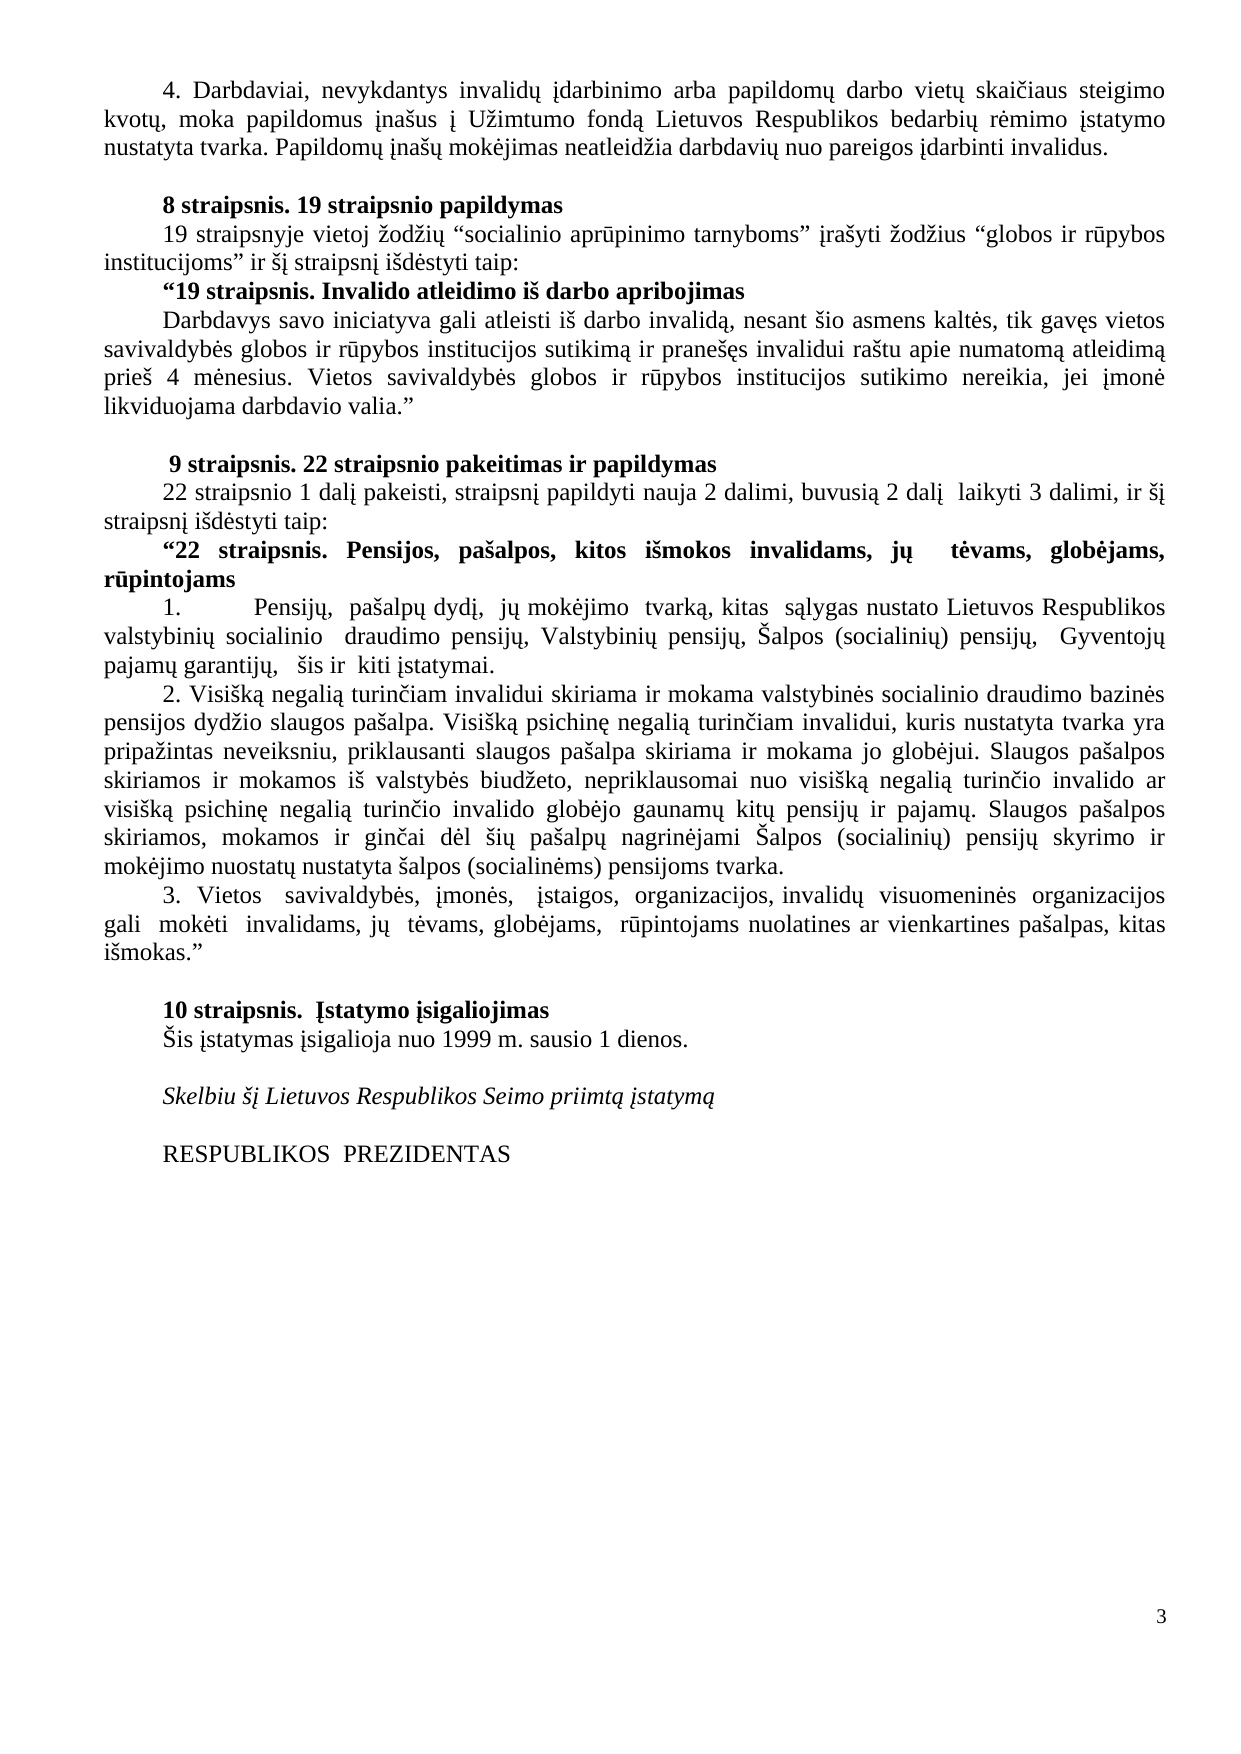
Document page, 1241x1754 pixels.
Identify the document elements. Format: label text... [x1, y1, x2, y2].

text RESPUBLIKOS PREZIDENTAS [103, 1139, 1107, 1167]
text Skelbiu šį Lietuvos Respublikos Seimo priimtą įstatymą [103, 1081, 1107, 1110]
text “19 straipsnis. Invalido atleidimo iš darbo apribojimas [103, 276, 1167, 305]
text 1. Pensijų, pašalpų dydį, jų mokėjimo tvarką, kitas sąlygas nustato Lietuvos Respublikos valstybinių socialinio draudimo pensijų, Valstybinių pensijų, Šalpos (socialinių) pensijų, Gyventojų pajamų garantijų, šis ir kiti įstatymai. [103, 592, 1167, 679]
text 2. Visišką negalią turinčiam invalidui skiriama ir mokama valstybinės socialinio draudimo bazinės pensijos dydžio slaugos pašalpa. Visišką psichinę negalią turinčiam invalidui, kuris nustatyta tvarka yra pripažintas neveiksniu, priklausanti slaugos pašalpa skiriama ir mokama jo globėjui. Slaugos pašalpos skiriamos ir mokamos iš valstybės biudžeto, nepriklausomai nuo visišką negalią turinčio invalido ar visišką psichinę negalią turinčio invalido globėjo gaunamų kitų pensijų ir pajamų. Slaugos pašalpos skiriamos, mokamos ir ginčai dėl šių pašalpų nagrinėjami Šalpos (socialinių) pensijų skyrimo ir mokėjimo nuostatų nustatyta šalpos (socialinėms) pensijoms tvarka. [103, 679, 1167, 880]
text 4. Darbdaviai, nevykdantys invalidų įdarbinimo arba papildomų darbo vietų skaičiaus steigimo kvotų, moka papildomus įnašus į Užimtumo fondą Lietuvos Respublikos bedarbių rėmimo įstatymo nustatyta tvarka. Papildomų įnašų mokėjimas neatleidžia darbdavių nuo pareigos įdarbinti invalidus. [103, 75, 1167, 161]
text “22 straipsnis. Pensijos, pašalpos, kitos išmokos invalidams, jų tėvams, globėjams, rūpintojams [103, 535, 1167, 592]
text Šis įstatymas įsigalioja nuo 1999 m. sausio 1 dienos. [103, 1024, 1107, 1052]
text 22 straipsnio 1 dalį pakeisti, straipsnį papildyti nauja 2 dalimi, buvusią 2 dalį laikyti 3 dalimi, ir šį straipsnį išdėstyti taip: [103, 477, 1167, 535]
text 3. Vietos savivaldybės, įmonės, įstaigos, organizacijos, invalidų visuomeninės organizacijos gali mokėti invalidams, jų tėvams, globėjams, rūpintojams nuolatines ar vienkartines pašalpas, kitas išmokas.” [103, 880, 1167, 966]
text 8 straipsnis. 19 straipsnio papildymas [103, 190, 1167, 219]
text 19 straipsnyje vietoj žodžių “socialinio aprūpinimo tarnyboms” įrašyti žodžius “globos ir rūpybos institucijoms” ir šį straipsnį išdėstyti taip: [103, 219, 1167, 276]
text 9 straipsnis. 22 straipsnio pakeitimas ir papildymas [103, 449, 1167, 477]
text Darbdavys savo iniciatyva gali atleisti iš darbo invalidą, nesant šio asmens kaltės, tik gavęs vietos savivaldybės globos ir rūpybos institucijos sutikimą ir pranešęs invalidui raštu apie numatomą atleidimą prieš 4 mėnesius. Vietos savivaldybės globos ir rūpybos institucijos sutikimo nereikia, jei įmonė likviduojama darbdavio valia.” [103, 305, 1167, 420]
text 10 straipsnis. Įstatymo įsigaliojimas [103, 995, 1107, 1024]
